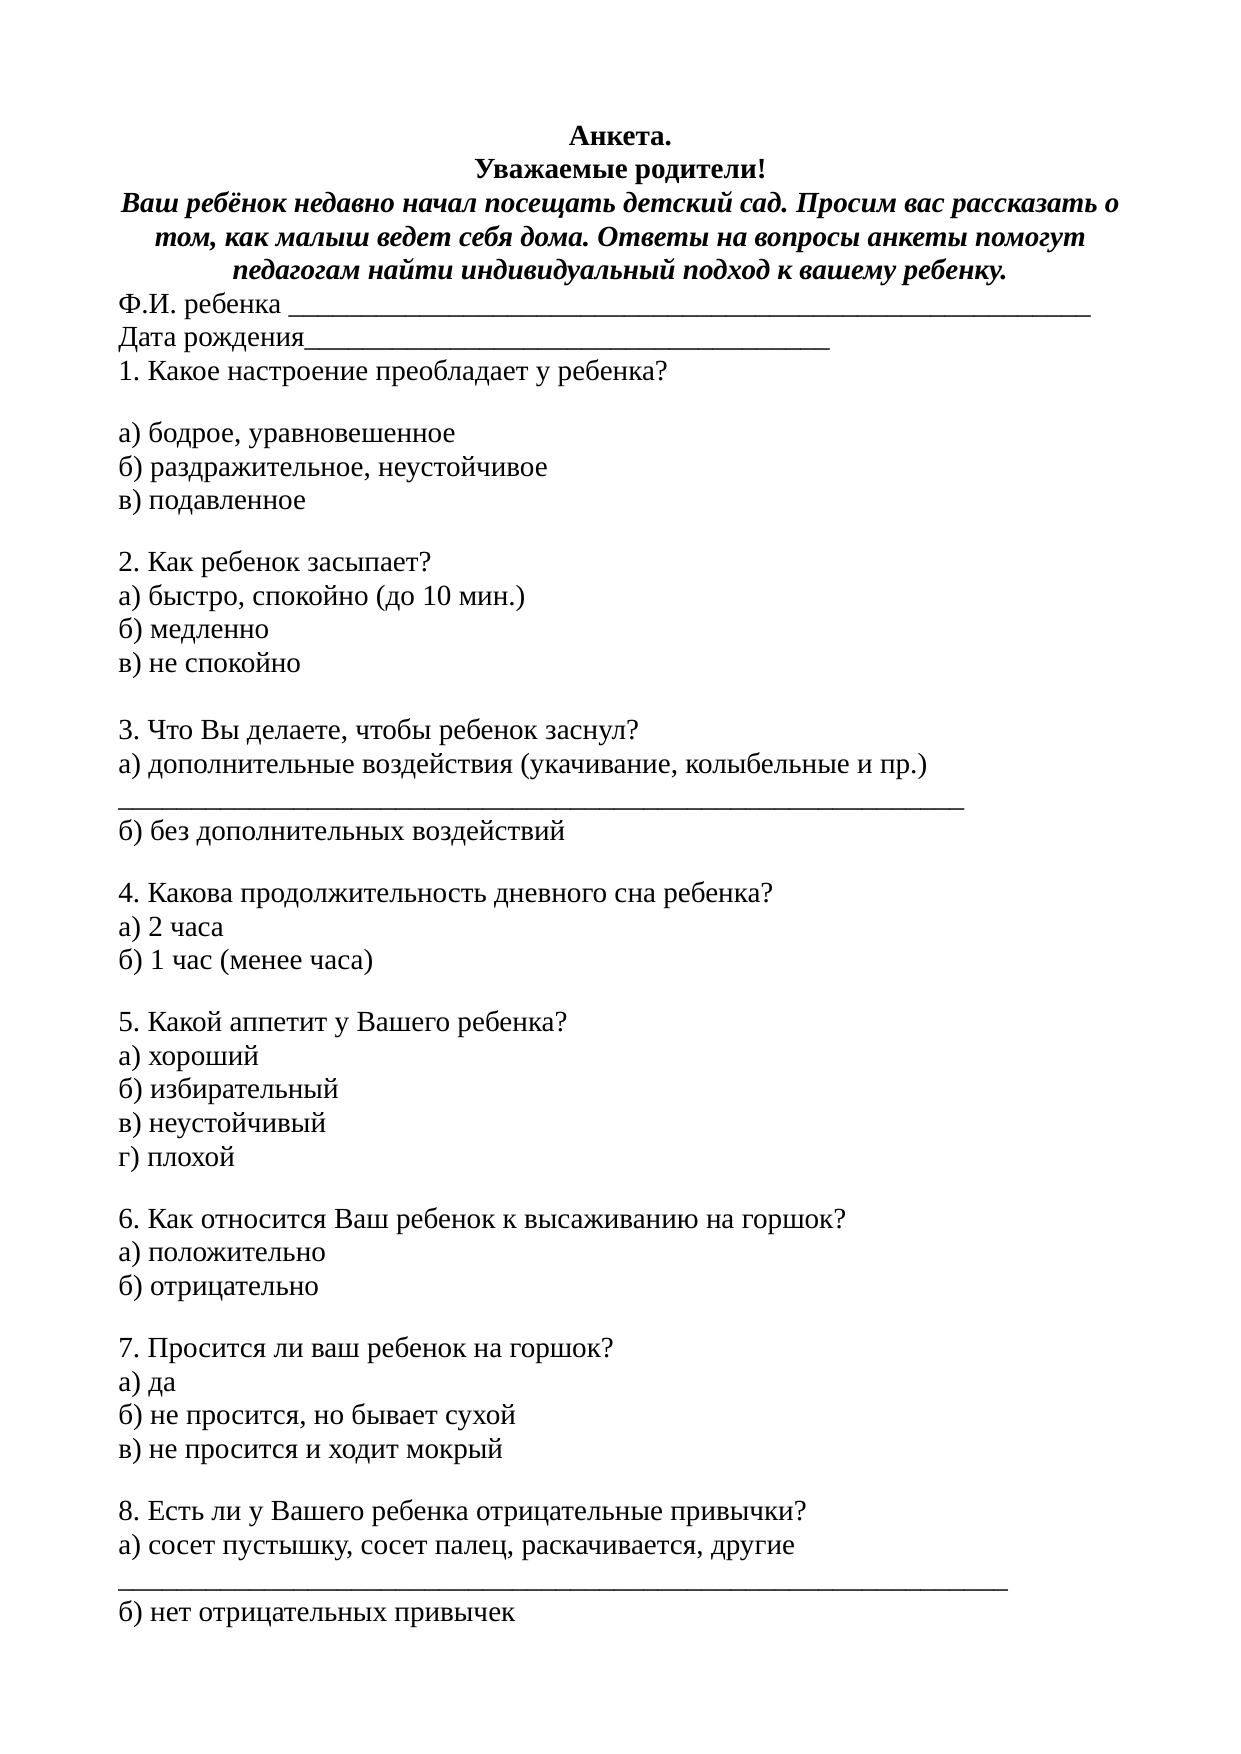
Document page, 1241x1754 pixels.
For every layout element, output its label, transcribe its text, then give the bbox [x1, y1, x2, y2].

text а) да [118, 1364, 1122, 1397]
text _____________________________________________________________ [118, 1560, 1122, 1594]
text а) 2 часа [118, 909, 1122, 942]
text Анкета. [118, 118, 1122, 152]
text б) не просится, но бывает сухой [118, 1397, 1122, 1431]
text б) раздражительное, неустойчивое [118, 449, 1122, 482]
text 7. Просится ли ваш ребенок на горшок? [118, 1330, 1122, 1364]
text б) без дополнительных воздействий [118, 813, 1122, 846]
text б) 1 час (менее часа) [118, 942, 1122, 976]
text Ф.И. ребенка _______________________________________________________ [118, 286, 1122, 319]
text а) сосет пустышку, сосет палец, раскачивается, другие [118, 1527, 1122, 1560]
text 8. Есть ли у Вашего ребенка отрицательные привычки? [118, 1493, 1122, 1527]
text г) плохой [118, 1139, 1122, 1172]
text 2. Как ребенок засыпает? [118, 544, 1122, 578]
text 5. Какой аппетит у Вашего ребенка? [118, 1004, 1122, 1038]
text б) медленно [118, 612, 1122, 645]
text а) положительно [118, 1234, 1122, 1268]
text Уважаемые родители! [118, 152, 1122, 185]
text Дата рождения____________________________________ [118, 319, 1122, 353]
text б) отрицательно [118, 1268, 1122, 1302]
text 3. Что Вы делаете, чтобы ребенок заснул? [118, 712, 1122, 746]
text 1. Какое настроение преобладает у ребенка? [118, 353, 1122, 386]
text а) хороший [118, 1038, 1122, 1072]
text в) подавленное [118, 482, 1122, 516]
text __________________________________________________________ [118, 779, 1122, 813]
text Ваш ребёнок недавно начал посещать детский сад. Просим вас рассказать о том, как малыш ведет себя дома. Ответы на вопросы анкеты помогут педагогам найти индивидуальный подход к вашему ребенку. [118, 185, 1122, 286]
text б) избирательный [118, 1072, 1122, 1105]
text 4. Какова продолжительность дневного сна ребенка? [118, 875, 1122, 909]
text а) бодрое, уравновешенное [118, 415, 1122, 449]
text 6. Как относится Ваш ребенок к высаживанию на горшок? [118, 1201, 1122, 1234]
text в) не спокойно [118, 645, 1122, 679]
text в) неустойчивый [118, 1105, 1122, 1139]
text а) дополнительные воздействия (укачивание, колыбельные и пр.) [118, 746, 1122, 779]
text в) не просится и ходит мокрый [118, 1431, 1122, 1464]
text а) быстро, спокойно (до 10 мин.) [118, 578, 1122, 612]
text б) нет отрицательных привычек [118, 1594, 1122, 1627]
